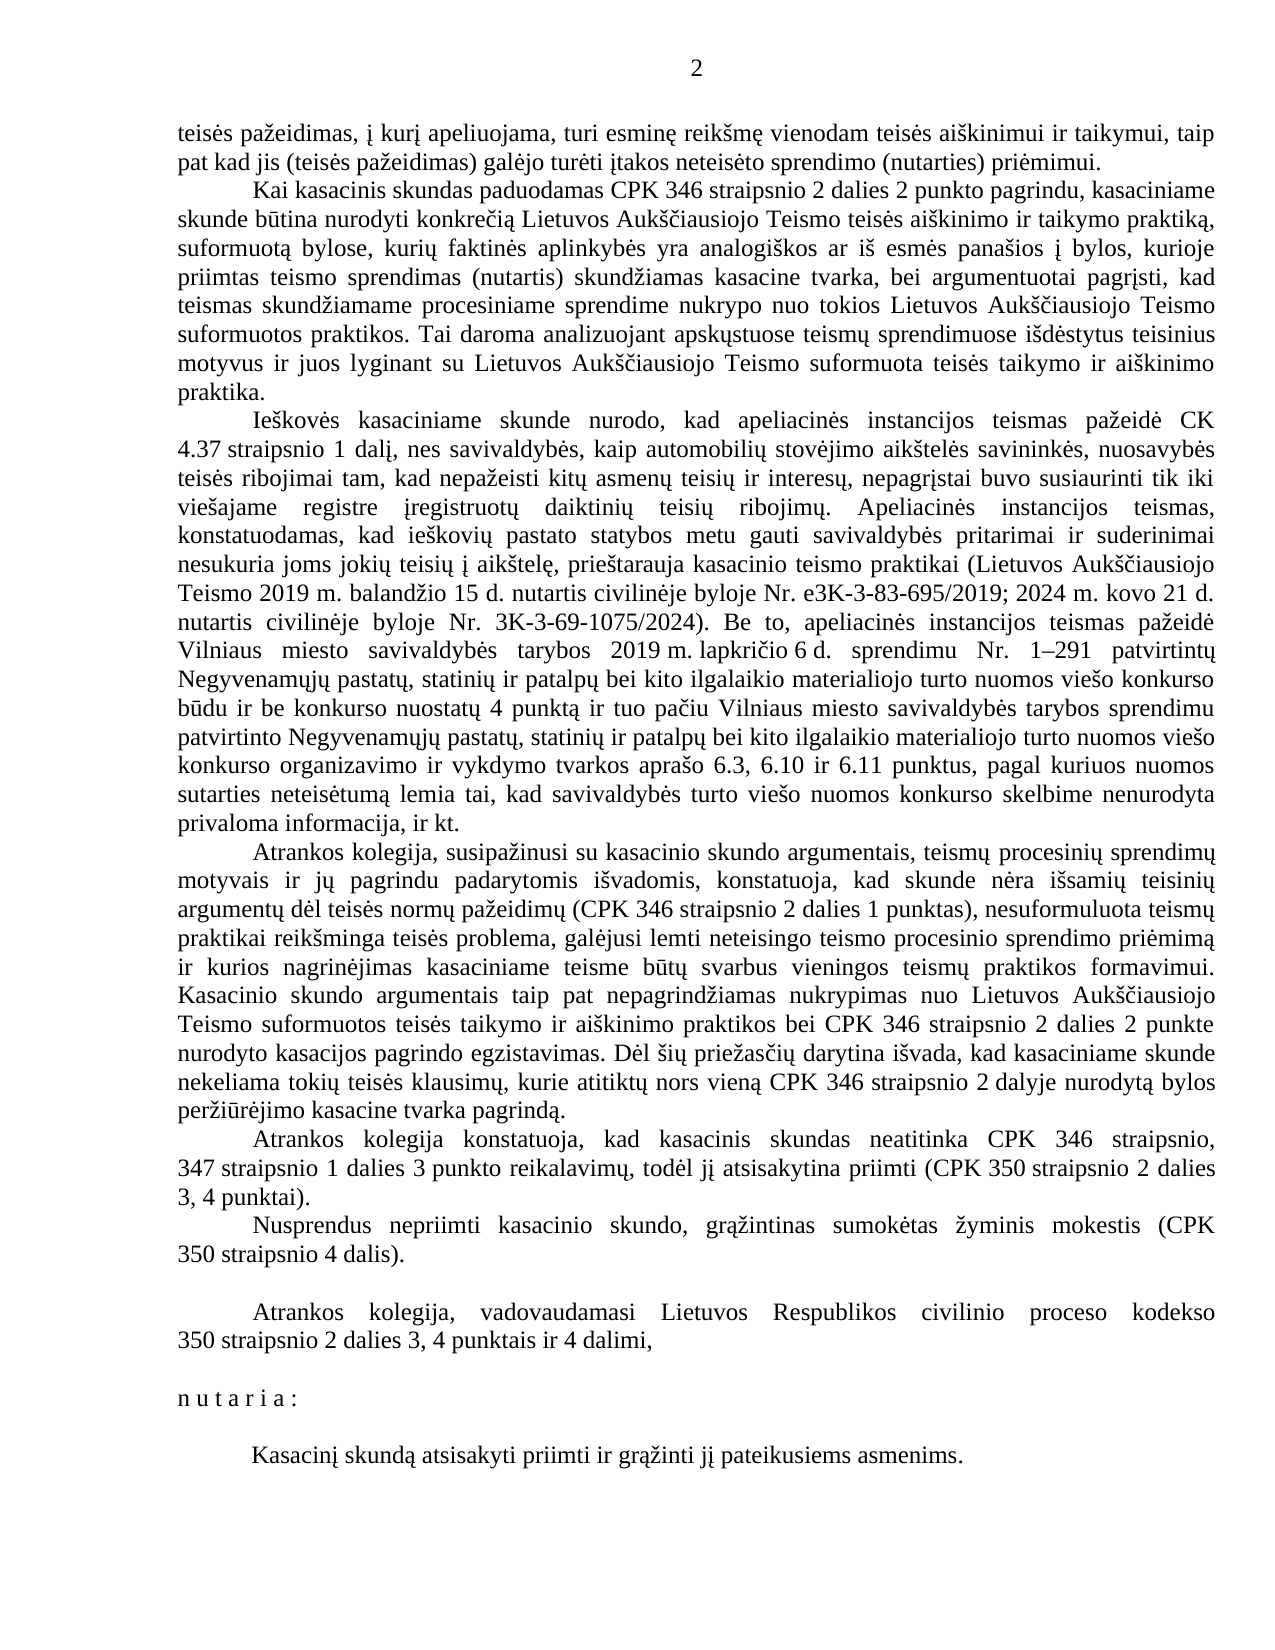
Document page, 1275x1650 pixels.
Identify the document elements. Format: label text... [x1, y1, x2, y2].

text Kasacinį skundą atsisakyti priimti ir grąžinti jį pateikusiems asmenims. [177, 1441, 1216, 1469]
text n u t a r i a : [177, 1383, 1216, 1412]
text Nusprendus nepriimti kasacinio skundo, grąžintinas sumokėtas žyminis mokestis (CPK 350 straipsnio 4 dalis). [177, 1211, 1216, 1268]
text Atrankos kolegija, vadovaudamasi Lietuvos Respublikos civilinio proceso kodekso 350 straipsnio 2 dalies 3, 4 punktais ir 4 dalimi, [177, 1297, 1216, 1354]
text teisės pažeidimas, į kurį apeliuojama, turi esminę reikšmę vienodam teisės aiškinimui ir taikymui, taip pat kad jis (teisės pažeidimas) galėjo turėti įtakos neteisėto sprendimo (nutarties) priėmimui. [177, 118, 1216, 176]
text Atrankos kolegija konstatuoja, kad kasacinis skundas neatitinka CPK 346 straipsnio, 347 straipsnio 1 dalies 3 punkto reikalavimų, todėl jį atsisakytina priimti (CPK 350 straipsnio 2 dalies 3, 4 punktai). [177, 1124, 1216, 1211]
text Atrankos kolegija, susipažinusi su kasacinio skundo argumentais, teismų procesinių sprendimų motyvais ir jų pagrindu padarytomis išvadomis, konstatuoja, kad skunde nėra išsamių teisinių argumentų dėl teisės normų pažeidimų (CPK 346 straipsnio 2 dalies 1 punktas), nesuformuluota teismų praktikai reikšminga teisės problema, galėjusi lemti neteisingo teismo procesinio sprendimo priėmimą ir kurios nagrinėjimas kasaciniame teisme būtų svarbus vieningos teismų praktikos formavimui. Kasacinio skundo argumentais taip pat nepagrindžiamas nukrypimas nuo Lietuvos Aukščiausiojo Teismo suformuotos teisės taikymo ir aiškinimo praktikos bei CPK 346 straipsnio 2 dalies 2 punkte nurodyto kasacijos pagrindo egzistavimas. Dėl šių priežasčių darytina išvada, kad kasaciniame skunde nekeliama tokių teisės klausimų, kurie atitiktų nors vieną CPK 346 straipsnio 2 dalyje nurodytą bylos peržiūrėjimo kasacine tvarka pagrindą. [177, 837, 1216, 1124]
text Kai kasacinis skundas paduodamas CPK 346 straipsnio 2 dalies 2 punkto pagrindu, kasaciniame skunde būtina nurodyti konkrečią Lietuvos Aukščiausiojo Teismo teisės aiškinimo ir taikymo praktiką, suformuotą bylose, kurių faktinės aplinkybės yra analogiškos ar iš esmės panašios į bylos, kurioje priimtas teismo sprendimas (nutartis) skundžiamas kasacine tvarka, bei argumentuotai pagrįsti, kad teismas skundžiamame procesiniame sprendime nukrypo nuo tokios Lietuvos Aukščiausiojo Teismo suformuotos praktikos. Tai daroma analizuojant apskųstuose teismų sprendimuose išdėstytus teisinius motyvus ir juos lyginant su Lietuvos Aukščiausiojo Teismo suformuota teisės taikymo ir aiškinimo praktika. [177, 176, 1216, 406]
text Ieškovės kasaciniame skunde nurodo, kad apeliacinės instancijos teismas pažeidė CK 4.37 straipsnio 1 dalį, nes savivaldybės, kaip automobilių stovėjimo aikštelės savininkės, nuosavybės teisės ribojimai tam, kad nepažeisti kitų asmenų teisių ir interesų, nepagrįstai buvo susiaurinti tik iki viešajame registre įregistruotų daiktinių teisių ribojimų. Apeliacinės instancijos teismas, konstatuodamas, kad ieškovių pastato statybos metu gauti savivaldybės pritarimai ir suderinimai nesukuria joms jokių teisių į aikštelę, prieštarauja kasacinio teismo praktikai (Lietuvos Aukščiausiojo Teismo 2019 m. balandžio 15 d. nutartis civilinėje byloje Nr. e3K-3-83-695/2019; 2024 m. kovo 21 d. nutartis civilinėje byloje Nr. 3K-3-69-1075/2024). Be to, apeliacinės instancijos teismas pažeidė Vilniaus miesto savivaldybės tarybos 2019 m. lapkričio 6 d. sprendimu Nr. 1–291 patvirtintų Negyvenamųjų pastatų, statinių ir patalpų bei kito ilgalaikio materialiojo turto nuomos viešo konkurso būdu ir be konkurso nuostatų 4 punktą ir tuo pačiu Vilniaus miesto savivaldybės tarybos sprendimu patvirtinto Negyvenamųjų pastatų, statinių ir patalpų bei kito ilgalaikio materialiojo turto nuomos viešo konkurso organizavimo ir vykdymo tvarkos aprašo 6.3, 6.10 ir 6.11 punktus, pagal kuriuos nuomos sutarties neteisėtumą lemia tai, kad savivaldybės turto viešo nuomos konkurso skelbime nenurodyta privaloma informacija, ir kt. [177, 406, 1216, 837]
